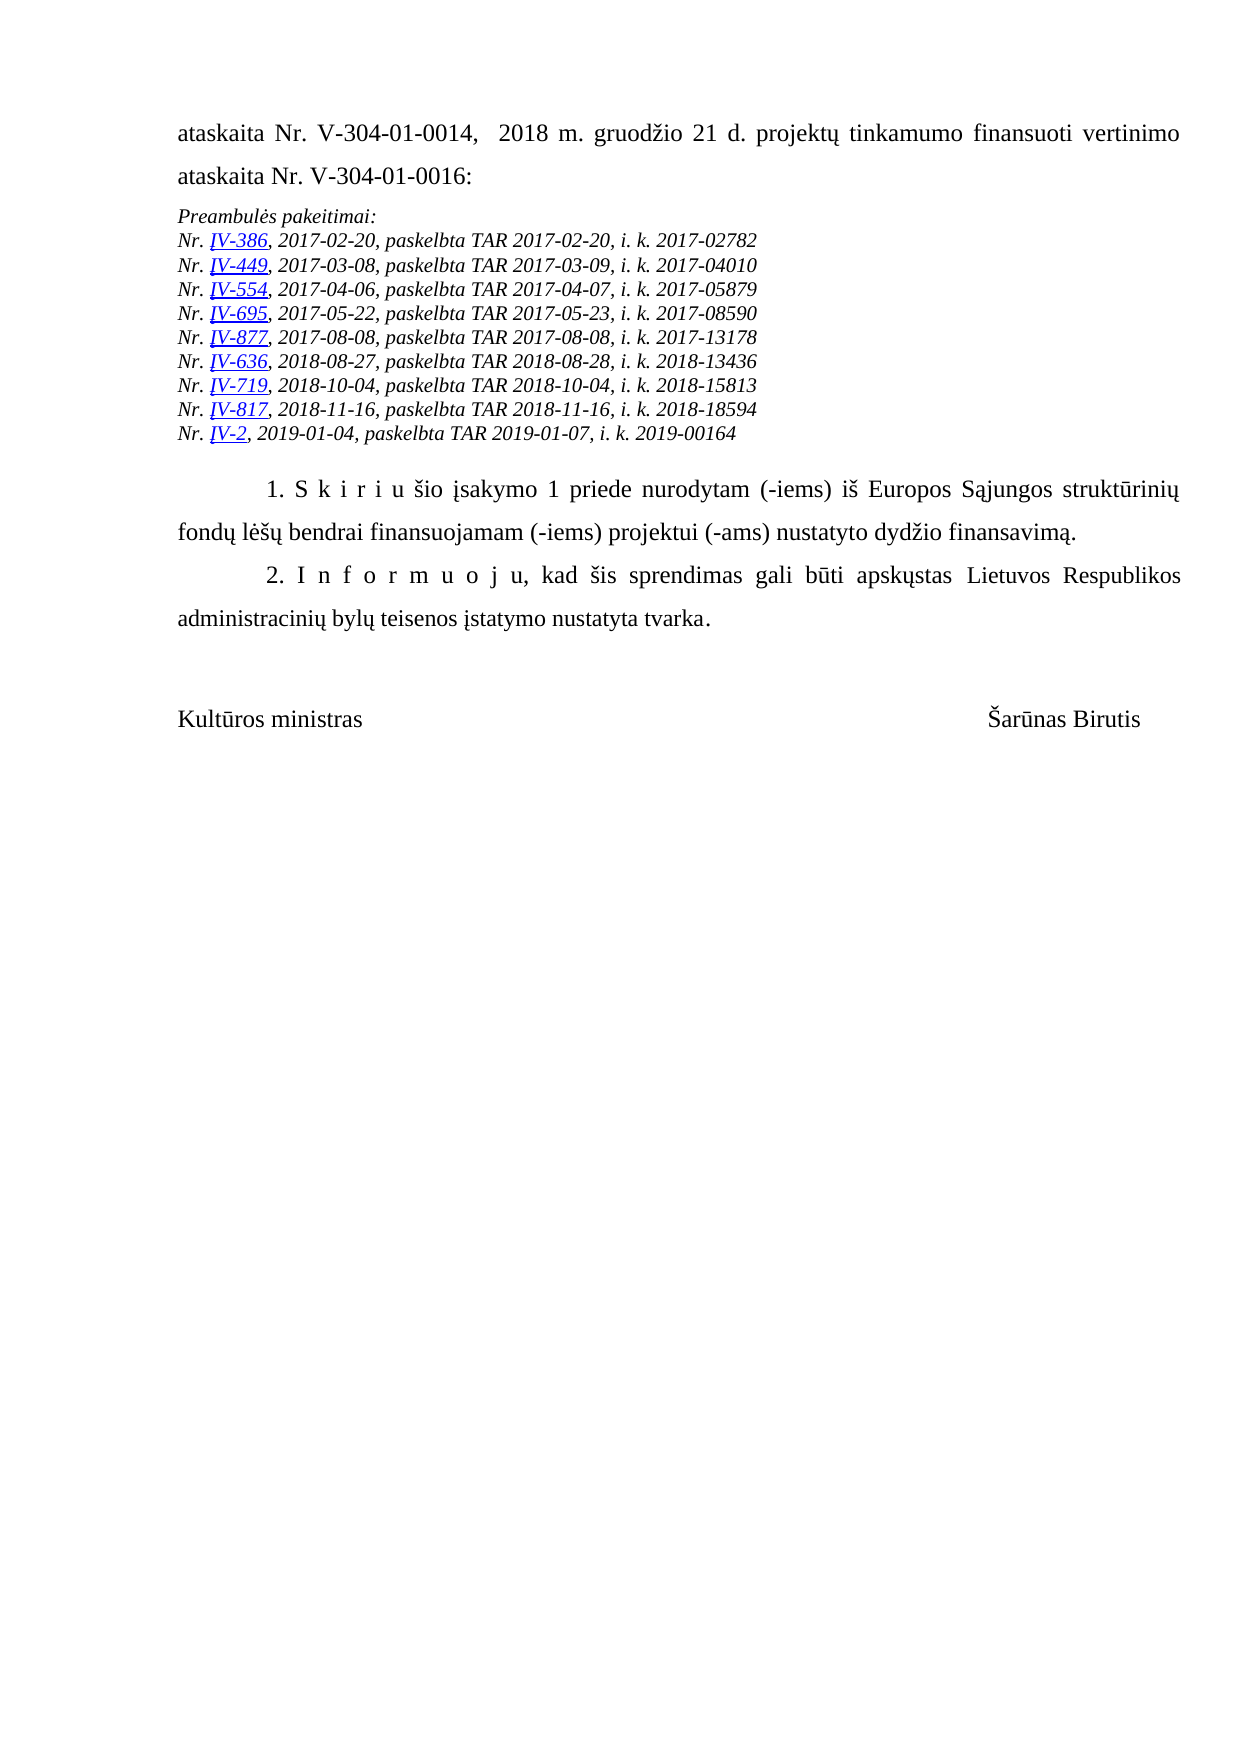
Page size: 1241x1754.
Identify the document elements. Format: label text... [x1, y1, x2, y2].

text 1. S k i r i u šio įsakymo 1 priede nurodytam (-iems) iš Europos Sąjungos struktūrinių fondų lėšų bendrai finansuojamam (-iems) projektui (-ams) nustatyto dydžio finansavimą. [177, 474, 1181, 546]
text 2. I n f o r m u o j u, kad šis sprendimas gali būti apskųstas Lietuvos Respublikos administracinių bylų teisenos įstatymo nustatyta tvarka. [177, 560, 1181, 632]
text Nr. ĮV-449, 2017-03-08, paskelbta TAR 2017-03-09, i. k. 2017-04010 [177, 252, 1181, 277]
text Nr. ĮV-719, 2018-10-04, paskelbta TAR 2018-10-04, i. k. 2018-15813 [177, 373, 1181, 397]
text Nr. ĮV-695, 2017-05-22, paskelbta TAR 2017-05-23, i. k. 2017-08590 [177, 301, 1181, 325]
text Nr. ĮV-386, 2017-02-20, paskelbta TAR 2017-02-20, i. k. 2017-02782 [177, 228, 1181, 252]
text Nr. ĮV-2, 2019-01-04, paskelbta TAR 2019-01-07, i. k. 2019-00164 [177, 421, 1181, 445]
text Preambulės pakeitimai: [177, 204, 1181, 228]
text Nr. ĮV-877, 2017-08-08, paskelbta TAR 2017-08-08, i. k. 2017-13178 [177, 325, 1181, 349]
text Nr. ĮV-554, 2017-04-06, paskelbta TAR 2017-04-07, i. k. 2017-05879 [177, 277, 1181, 301]
text ataskaita Nr. V-304-01-0014, 2018 m. gruodžio 21 d. projektų tinkamumo finansuoti vertinimo ataskaita Nr. V-304-01-0016: [177, 118, 1181, 190]
text Nr. ĮV-636, 2018-08-27, paskelbta TAR 2018-08-28, i. k. 2018-13436 [177, 349, 1181, 373]
text Kultūros ministras Šarūnas Birutis [177, 704, 1181, 732]
text Nr. ĮV-817, 2018-11-16, paskelbta TAR 2018-11-16, i. k. 2018-18594 [177, 397, 1181, 421]
